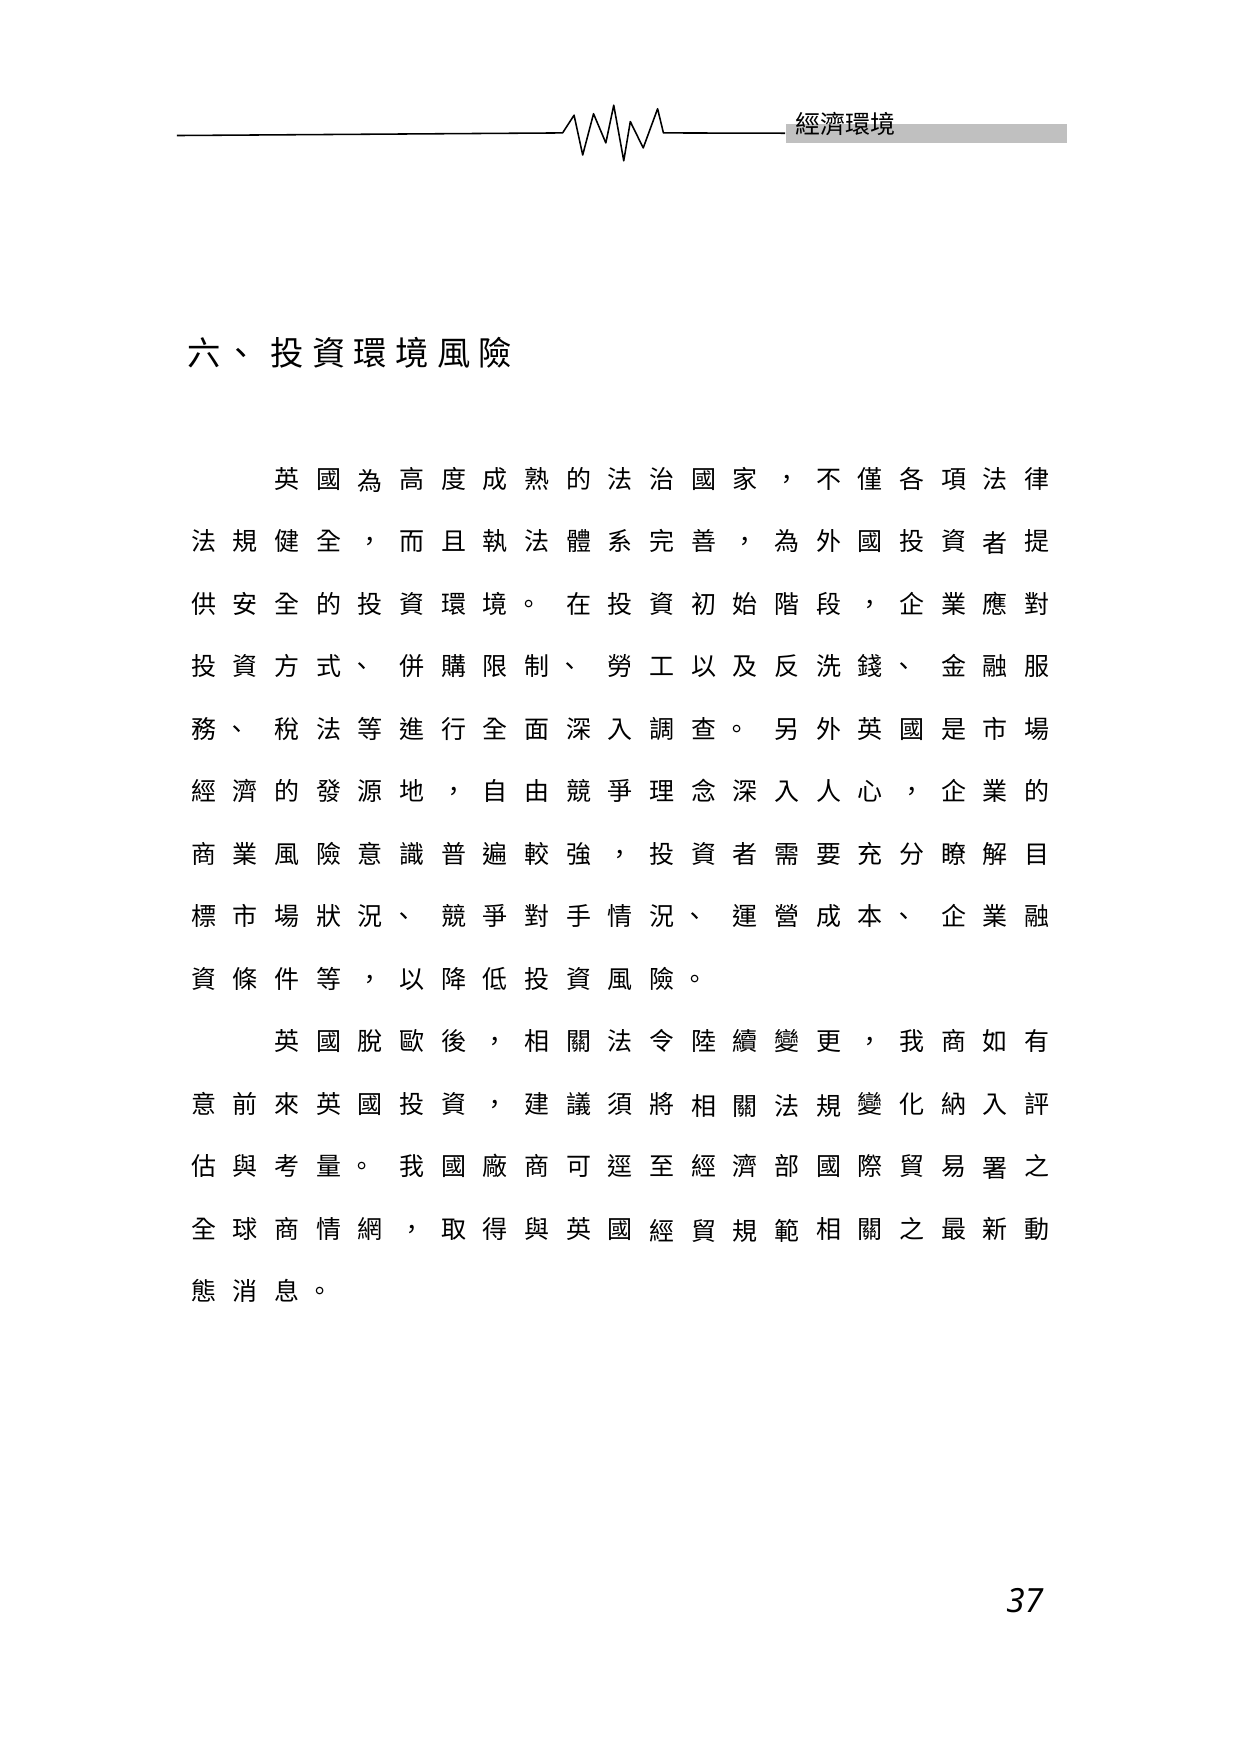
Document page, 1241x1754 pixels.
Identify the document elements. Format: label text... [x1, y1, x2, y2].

text 六、投資環境風險 [183, 313, 1058, 375]
text 英國脫歐後，相關法令陸續變更，我商如有意前來英國投資，建議須將相關法規變化納入評估與考量。我國廠商可逕至經濟部國際貿易署之全球商情網，取得與英國經貿規範相關之最新動態消息。 [183, 1000, 1058, 1313]
text 英國為高度成熟的法治國家，不僅各項法律法規健全，而且執法體系完善，為外國投資者提供安全的投資環境。在投資初始階段，企業應對投資方式、併購限制、勞工以及反洗錢、金融服務、稅法等進行全面深入調查。另外英國是市場經濟的發源地，自由競爭理念深入人心，企業的商業風險意識普遍較強，投資者需要充分瞭解目標市場狀況、競爭對手情況、運營成本、企業融資條件等，以降低投資風險。 [183, 438, 1058, 1000]
